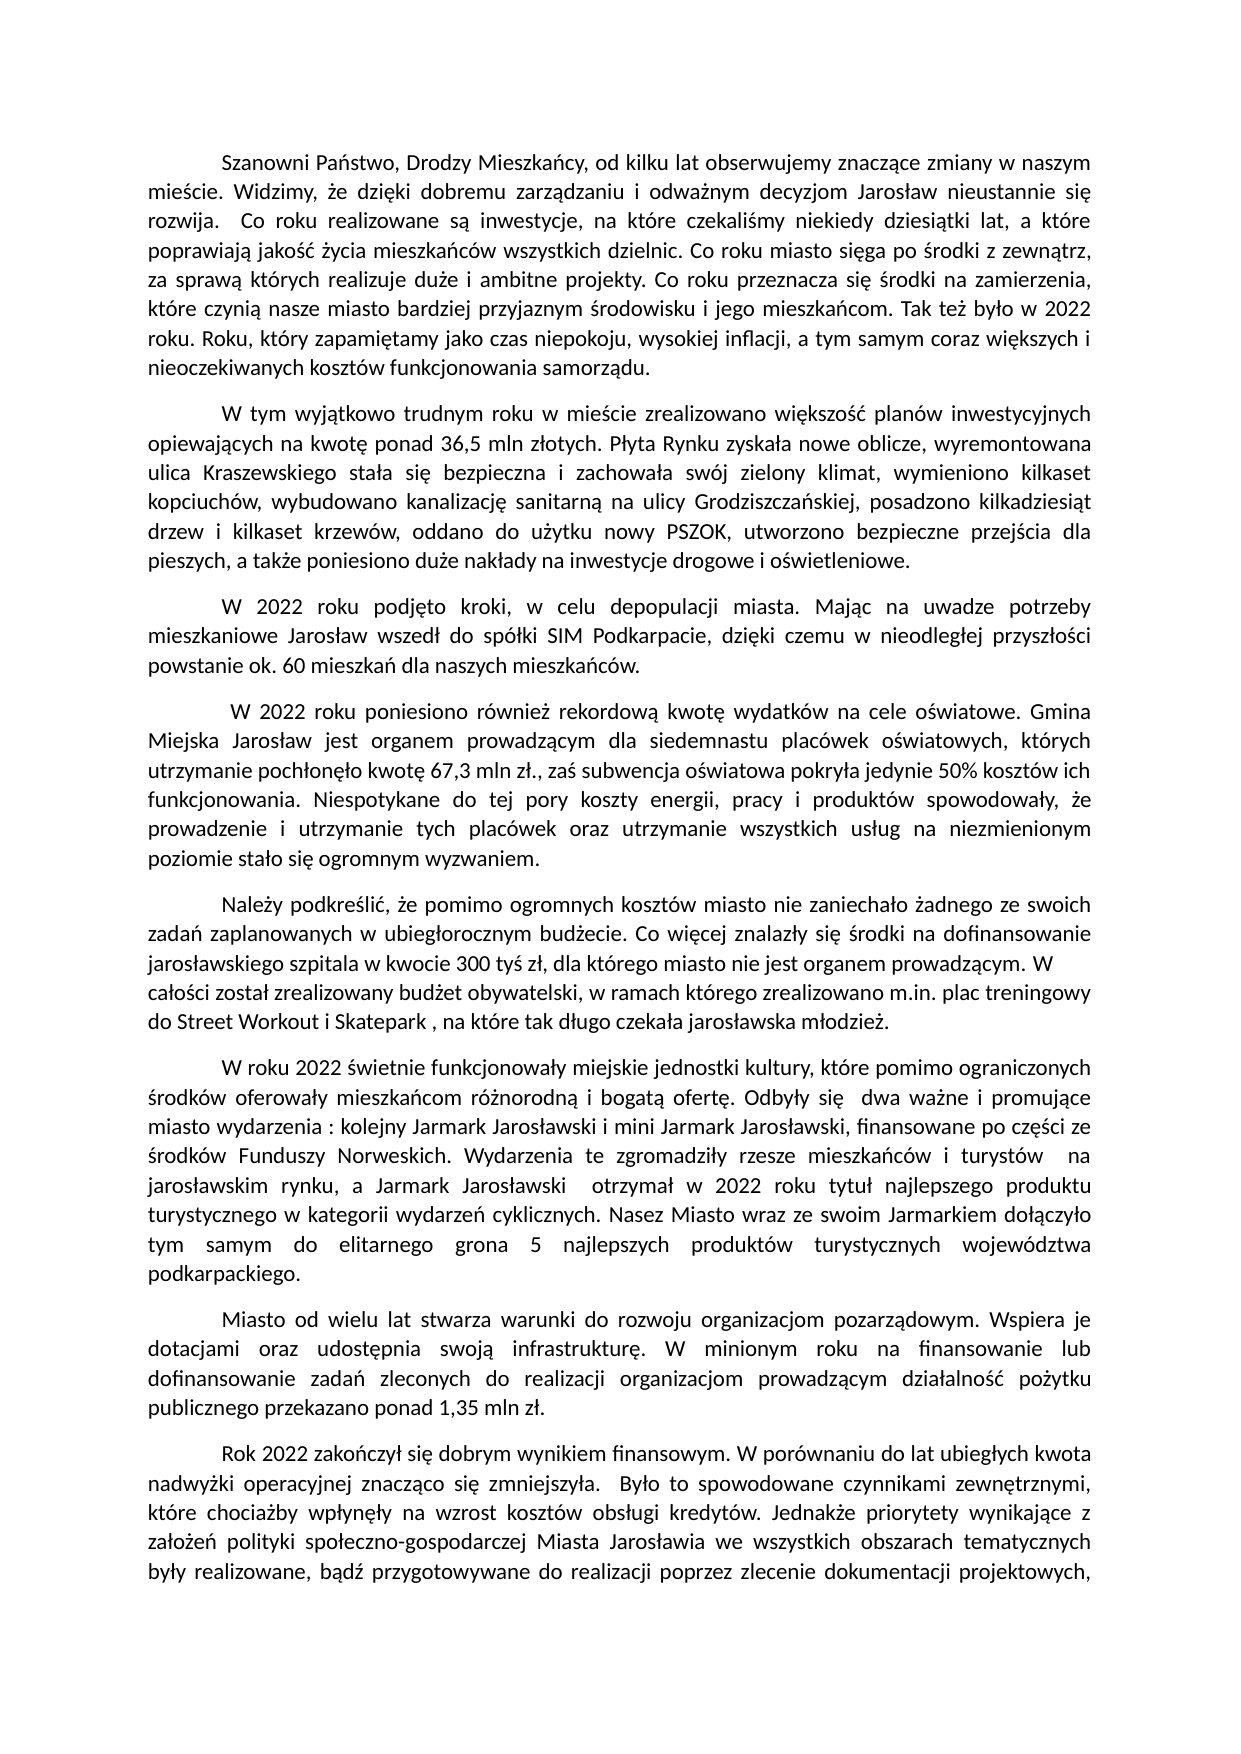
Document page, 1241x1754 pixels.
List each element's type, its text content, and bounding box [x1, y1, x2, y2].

text Rok 2022 zakończył się dobrym wynikiem finansowym. W porównaniu do lat ubiegłych kwota nadwyżki operacyjnej znacząco się zmniejszyła. Było to spowodowane czynnikami zewnętrznymi, które chociażby wpłynęły na wzrost kosztów obsługi kredytów. Jednakże priorytety wynikające z założeń polityki społeczno-gospodarczej Miasta Jarosławia we wszystkich obszarach tematycznych były realizowane, bądź przygotowywane do realizacji poprzez zlecenie dokumentacji projektowych, [148, 1439, 1093, 1585]
text Miasto od wielu lat stwarza warunki do rozwoju organizacjom pozarządowym. Wspiera je dotacjami oraz udostępnia swoją infrastrukturę. W minionym roku na finansowanie lub dofinansowanie zadań zleconych do realizacji organizacjom prowadzącym działalność pożytku publicznego przekazano ponad 1,35 mln zł. [148, 1305, 1093, 1421]
text W roku 2022 świetnie funkcjonowały miejskie jednostki kultury, które pomimo ograniczonych środków oferowały mieszkańcom różnorodną i bogatą ofertę. Odbyły się dwa ważne i promujące miasto wydarzenia : kolejny Jarmark Jarosławski i mini Jarmark Jarosławski, finansowane po części ze środków Funduszy Norweskich. Wydarzenia te zgromadziły rzesze mieszkańców i turystów na jarosławskim rynku, a Jarmark Jarosławski otrzymał w 2022 roku tytuł najlepszego produktu turystycznego w kategorii wydarzeń cyklicznych. Nasez Miasto wraz ze swoim Jarmarkiem dołączyło tym samym do elitarnego grona 5 najlepszych produktów turystycznych województwa podkarpackiego. [148, 1053, 1093, 1287]
text Szanowni Państwo, Drodzy Mieszkańcy, od kilku lat obserwujemy znaczące zmiany w naszym mieście. Widzimy, że dzięki dobremu zarządzaniu i odważnym decyzjom Jarosław nieustannie się rozwija. Co roku realizowane są inwestycje, na które czekaliśmy niekiedy dziesiątki lat, a które poprawiają jakość życia mieszkańców wszystkich dzielnic. Co roku miasto sięga po środki z zewnątrz, za sprawą których realizuje duże i ambitne projekty. Co roku przeznacza się środki na zamierzenia, które czynią nasze miasto bardziej przyjaznym środowisku i jego mieszkańcom. Tak też było w 2022 roku. Roku, który zapamiętamy jako czas niepokoju, wysokiej inflacji, a tym samym coraz większych i nieoczekiwanych kosztów funkcjonowania samorządu. [148, 148, 1093, 381]
text W 2022 roku podjęto kroki, w celu depopulacji miasta. Mając na uwadze potrzeby mieszkaniowe Jarosław wszedł do spółki SIM Podkarpacie, dzięki czemu w nieodległej przyszłości powstanie ok. 60 mieszkań dla naszych mieszkańców. [148, 592, 1093, 679]
text W 2022 roku poniesiono również rekordową kwotę wydatków na cele oświatowe. Gmina Miejska Jarosław jest organem prowadzącym dla siedemnastu placówek oświatowych, których utrzymanie pochłonęło kwotę 67,3 mln zł., zaś subwencja oświatowa pokryła jedynie 50% kosztów ich funkcjonowania. Niespotykane do tej pory koszty energii, pracy i produktów spowodowały, że prowadzenie i utrzymanie tych placówek oraz utrzymanie wszystkich usług na niezmienionym poziomie stało się ogromnym wyzwaniem. [148, 697, 1093, 872]
text W tym wyjątkowo trudnym roku w mieście zrealizowano większość planów inwestycyjnych opiewających na kwotę ponad 36,5 mln złotych. Płyta Rynku zyskała nowe oblicze, wyremontowana ulica Kraszewskiego stała się bezpieczna i zachowała swój zielony klimat, wymieniono kilkaset kopciuchów, wybudowano kanalizację sanitarną na ulicy Grodziszczańskiej, posadzono kilkadziesiąt drzew i kilkaset krzewów, oddano do użytku nowy PSZOK, utworzono bezpieczne przejścia dla pieszych, a także poniesiono duże nakłady na inwestycje drogowe i oświetleniowe. [148, 399, 1093, 574]
text Należy podkreślić, że pomimo ogromnych kosztów miasto nie zaniechało żadnego ze swoich zadań zaplanowanych w ubiegłorocznym budżecie. Co więcej znalazły się środki na dofinansowanie jarosławskiego szpitala w kwocie 300 tyś zł, dla którego miasto nie jest organem prowadzącym. W całości został zrealizowany budżet obywatelski, w ramach którego zrealizowano m.in. plac treningowy do Street Workout i Skatepark , na które tak długo czekała jarosławska młodzież. [148, 890, 1093, 1035]
